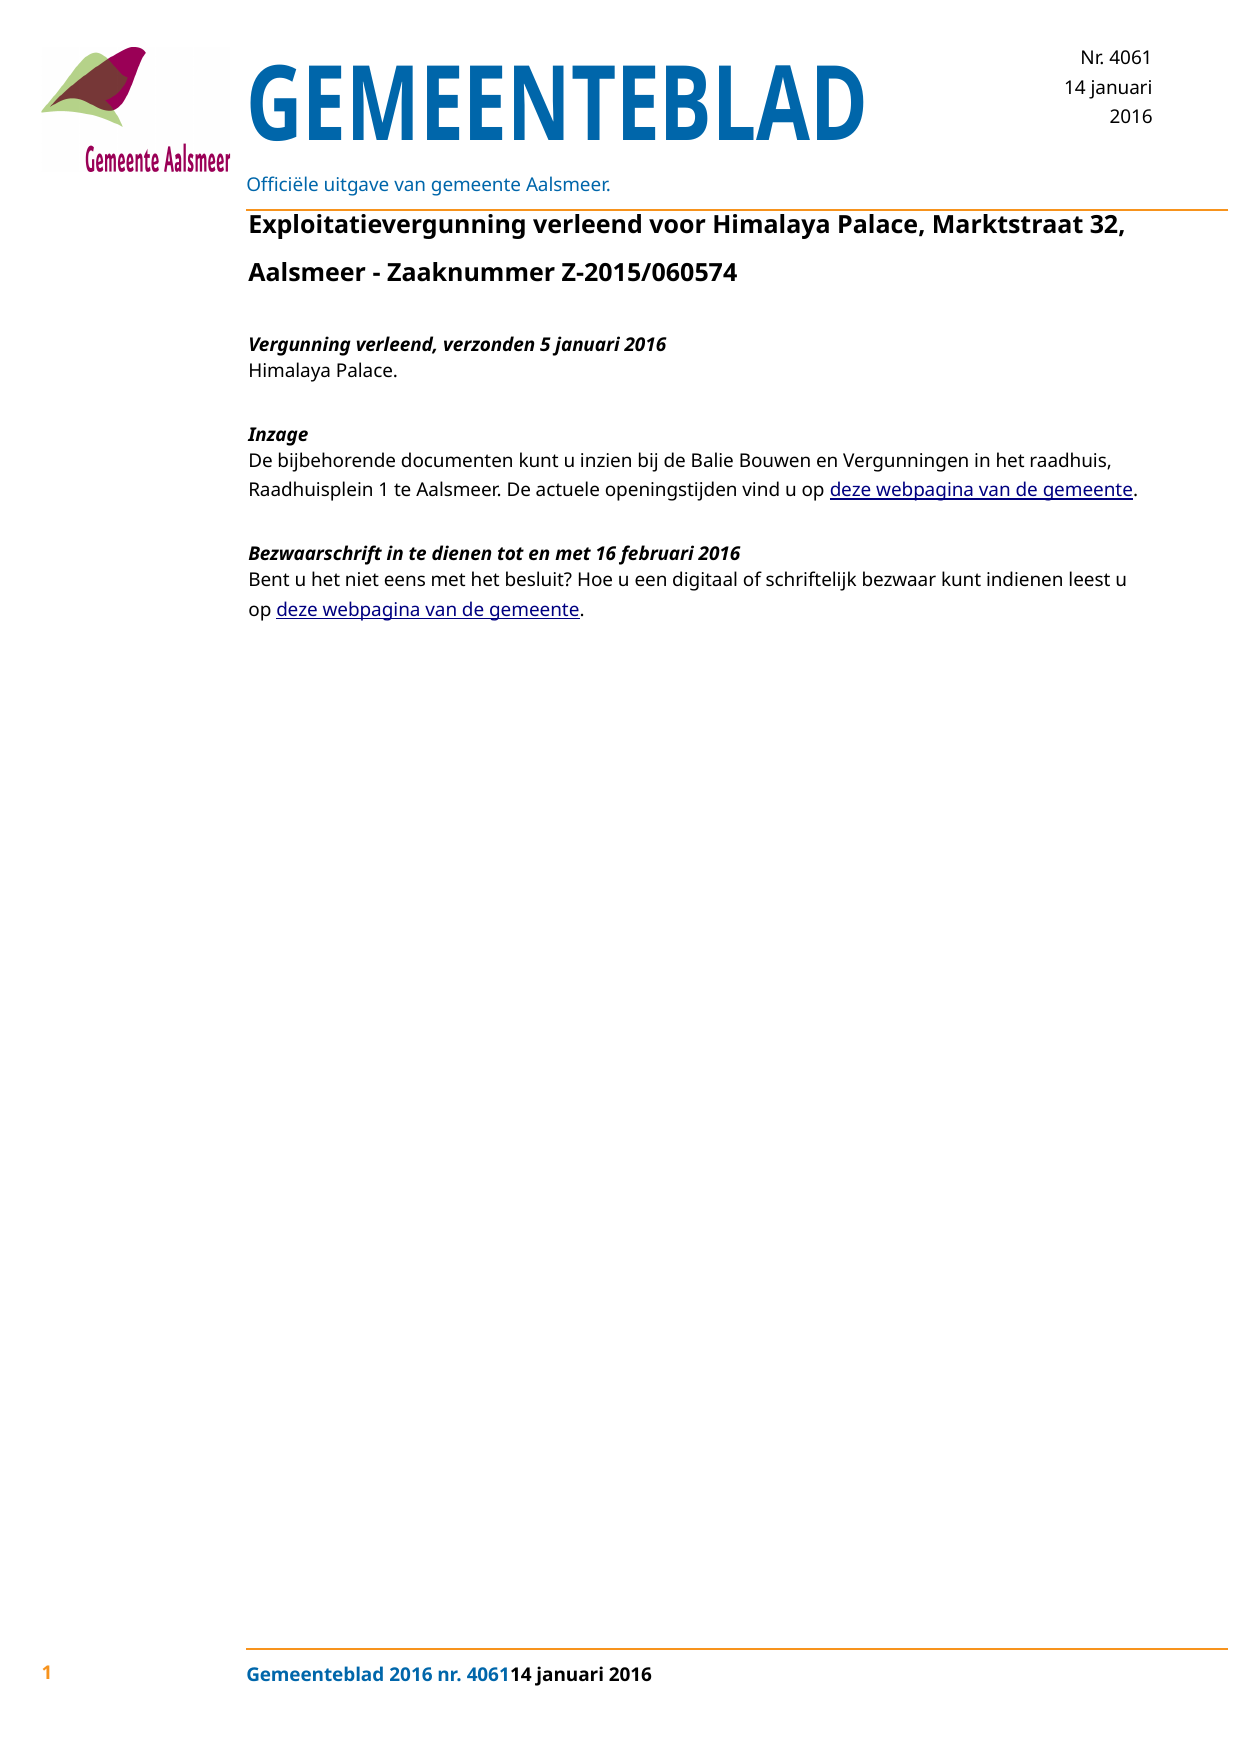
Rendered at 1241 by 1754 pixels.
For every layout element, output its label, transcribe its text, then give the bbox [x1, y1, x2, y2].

text Bent u het niet eens met het besluit? Hoe u een digitaal of schriftelijk bezwaar kunt indienen leest u op deze webpagina van de gemeente. [248, 566, 1152, 621]
text Vergunning verleend, verzonden 5 januari 2016 [248, 331, 1152, 357]
text De bijbehorende documenten kunt u inzien bij de Balie Bouwen en Vergunningen in het raadhuis, Raadhuisplein 1 te Aalsmeer. De actuele openingstijden vind u op deze webpagina van de gemeente. [248, 447, 1152, 502]
text Inzage [248, 421, 1152, 447]
picture [41, 47, 231, 172]
text Bezwaarschrift in te dienen tot en met 16 februari 2016 [248, 540, 1152, 566]
text Himalaya Palace. [248, 357, 1152, 383]
text Exploitatievergunning verleend voor Himalaya Palace, Marktstraat 32, Aalsmeer - Zaaknummer Z-2015/060574 [248, 211, 1152, 288]
